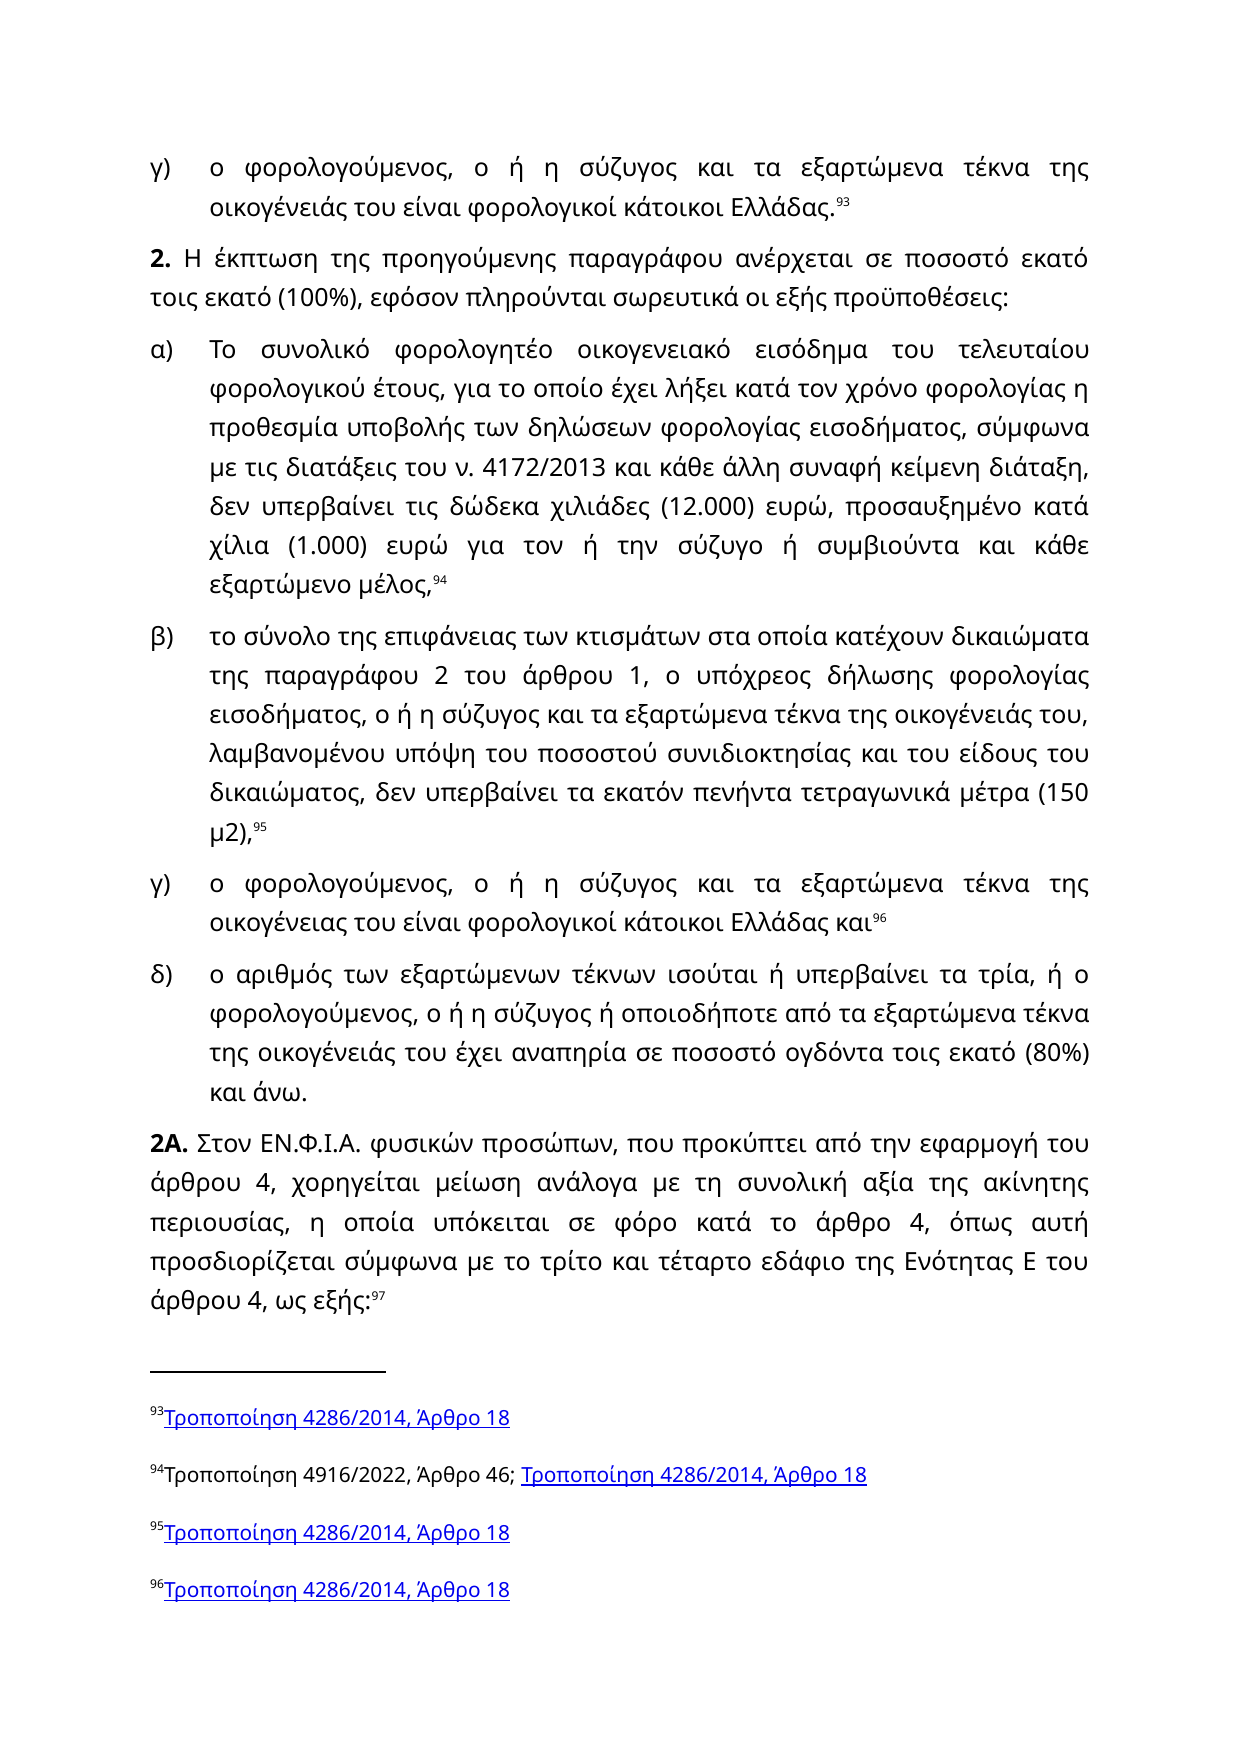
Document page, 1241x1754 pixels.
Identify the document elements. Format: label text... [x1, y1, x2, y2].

text Τροποποίηση 4286/2014, Άρθρο 18 [150, 1518, 1090, 1546]
list δ) ο αριθμός των εξαρτώμενων τέκνων ισούται ή υπερβαίνει τα τρία, ή ο φορολογούμενος, ο ή η σύζυγος ή οποιοδήποτε από τα εξαρτώμενα τέκνα της οικογένειάς του έχει αναπηρία σε ποσοστό ογδόντα τοις εκατό (80%) και άνω. [150, 957, 1090, 1108]
text 2Α. Στον ΕΝ.Φ.Ι.Α. φυσικών προσώπων, που προκύπτει από την εφαρμογή του άρθρου 4, χορηγείται μείωση ανάλογα με τη συνολική αξία της ακίνητης περιουσίας, η οποία υπόκειται σε φόρο κατά το άρθρο 4, όπως αυτή προσδιορίζεται σύμφωνα με το τρίτο και τέταρτο εδάφιο της Ενότητας Ε του άρθρου 4, ως εξής: [150, 1126, 1090, 1317]
list α) Το συνολικό φορολογητέο οικογενειακό εισόδημα του τελευταίου φορολογικού έτους, για το οποίο έχει λήξει κατά τον χρόνο φορολογίας η προθεσμία υποβολής των δηλώσεων φορολογίας εισοδήματος, σύμφωνα με τις διατάξεις του ν. 4172/2013 και κάθε άλλη συναφή κείμενη διάταξη, δεν υπερβαίνει τις δώδεκα χιλιάδες (12.000) ευρώ, προσαυξημένο κατά χίλια (1.000) ευρώ για τον ή την σύζυγο ή συμβιούντα και κάθε εξαρτώμενο μέλος, [150, 332, 1090, 601]
text Τροποποίηση 4916/2022, Άρθρο 46; Τροποποίηση 4286/2014, Άρθρο 18 [150, 1460, 1090, 1489]
list γ) ο φορολογούμενος, ο ή η σύζυγος και τα εξαρτώμενα τέκνα της οικογένειάς του είναι φορολογικοί κάτοικοι Ελλάδας. [150, 150, 1090, 223]
list γ) ο φορολογούμενος, ο ή η σύζυγος και τα εξαρτώμενα τέκνα της οικογένειας του είναι φορολογικοί κάτοικοι Ελλάδας και [150, 866, 1090, 939]
text 2. Η έκπτωση της προηγούμενης παραγράφου ανέρχεται σε ποσοστό εκατό τοις εκατό (100%), εφόσον πληρούνται σωρευτικά οι εξής προϋποθέσεις: [150, 241, 1090, 314]
text Τροποποίηση 4286/2014, Άρθρο 18 [150, 1576, 1090, 1604]
list β) το σύνολο της επιφάνειας των κτισμάτων στα οποία κατέχουν δικαιώματα της παραγράφου 2 του άρθρου 1, ο υπόχρεος δήλωσης φορολογίας εισοδήματος, ο ή η σύζυγος και τα εξαρτώμενα τέκνα της οικογένειάς του, λαμβανομένου υπόψη του ποσοστού συνιδιοκτησίας και του είδους του δικαιώματος, δεν υπερβαίνει τα εκατόν πενήντα τετραγωνικά μέτρα (150 μ2), [150, 618, 1090, 848]
text Τροποποίηση 4286/2014, Άρθρο 18 [150, 1403, 1090, 1431]
